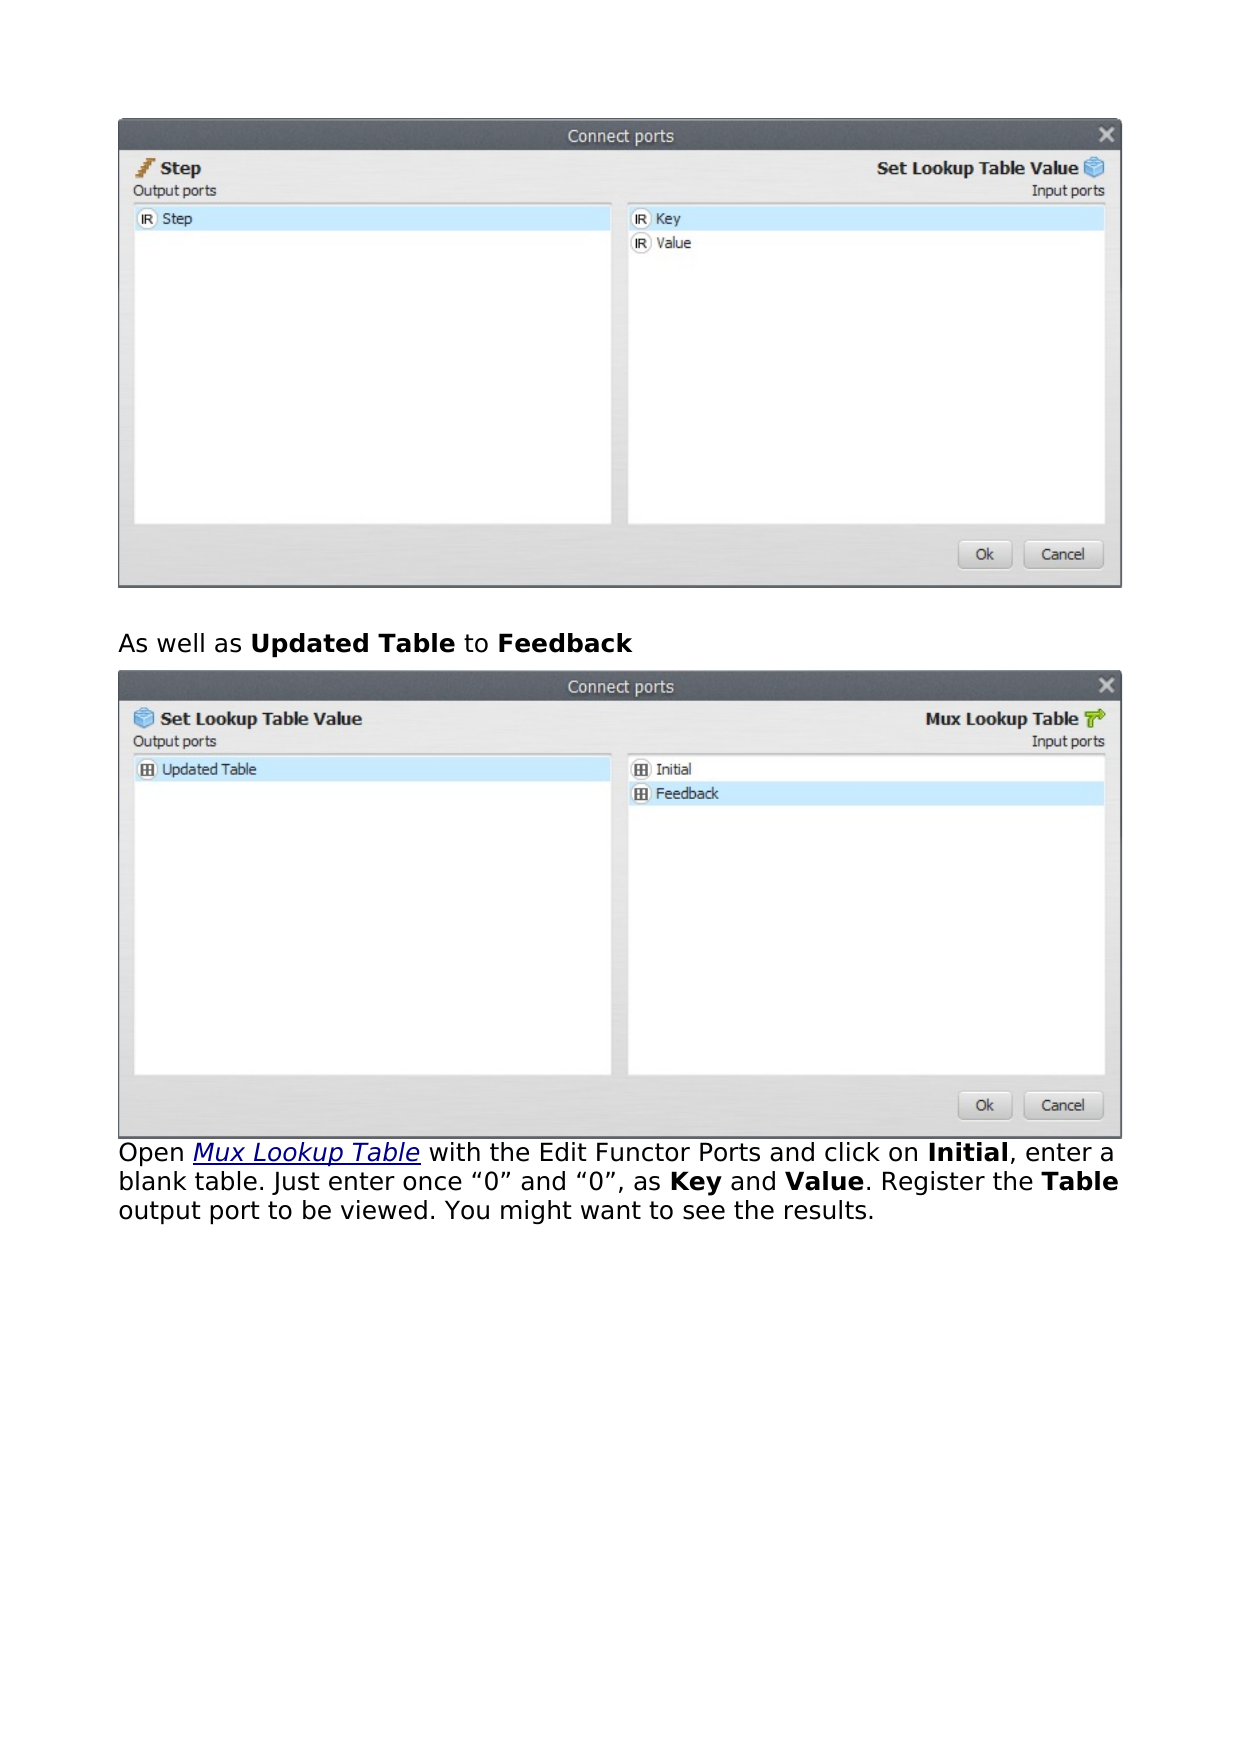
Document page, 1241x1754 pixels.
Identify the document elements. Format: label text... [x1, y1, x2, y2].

picture [118, 118, 1123, 588]
picture [118, 670, 1123, 1139]
text As well as Updated Table to Feedback [118, 629, 1122, 658]
text Open Mux Lookup Table with the Edit Functor Ports and click on Initial, enter a blank table. Just enter once “0” and “0”, as Key and Value. Register the Table output port to be viewed. You might want to see the results. [118, 1139, 1122, 1226]
